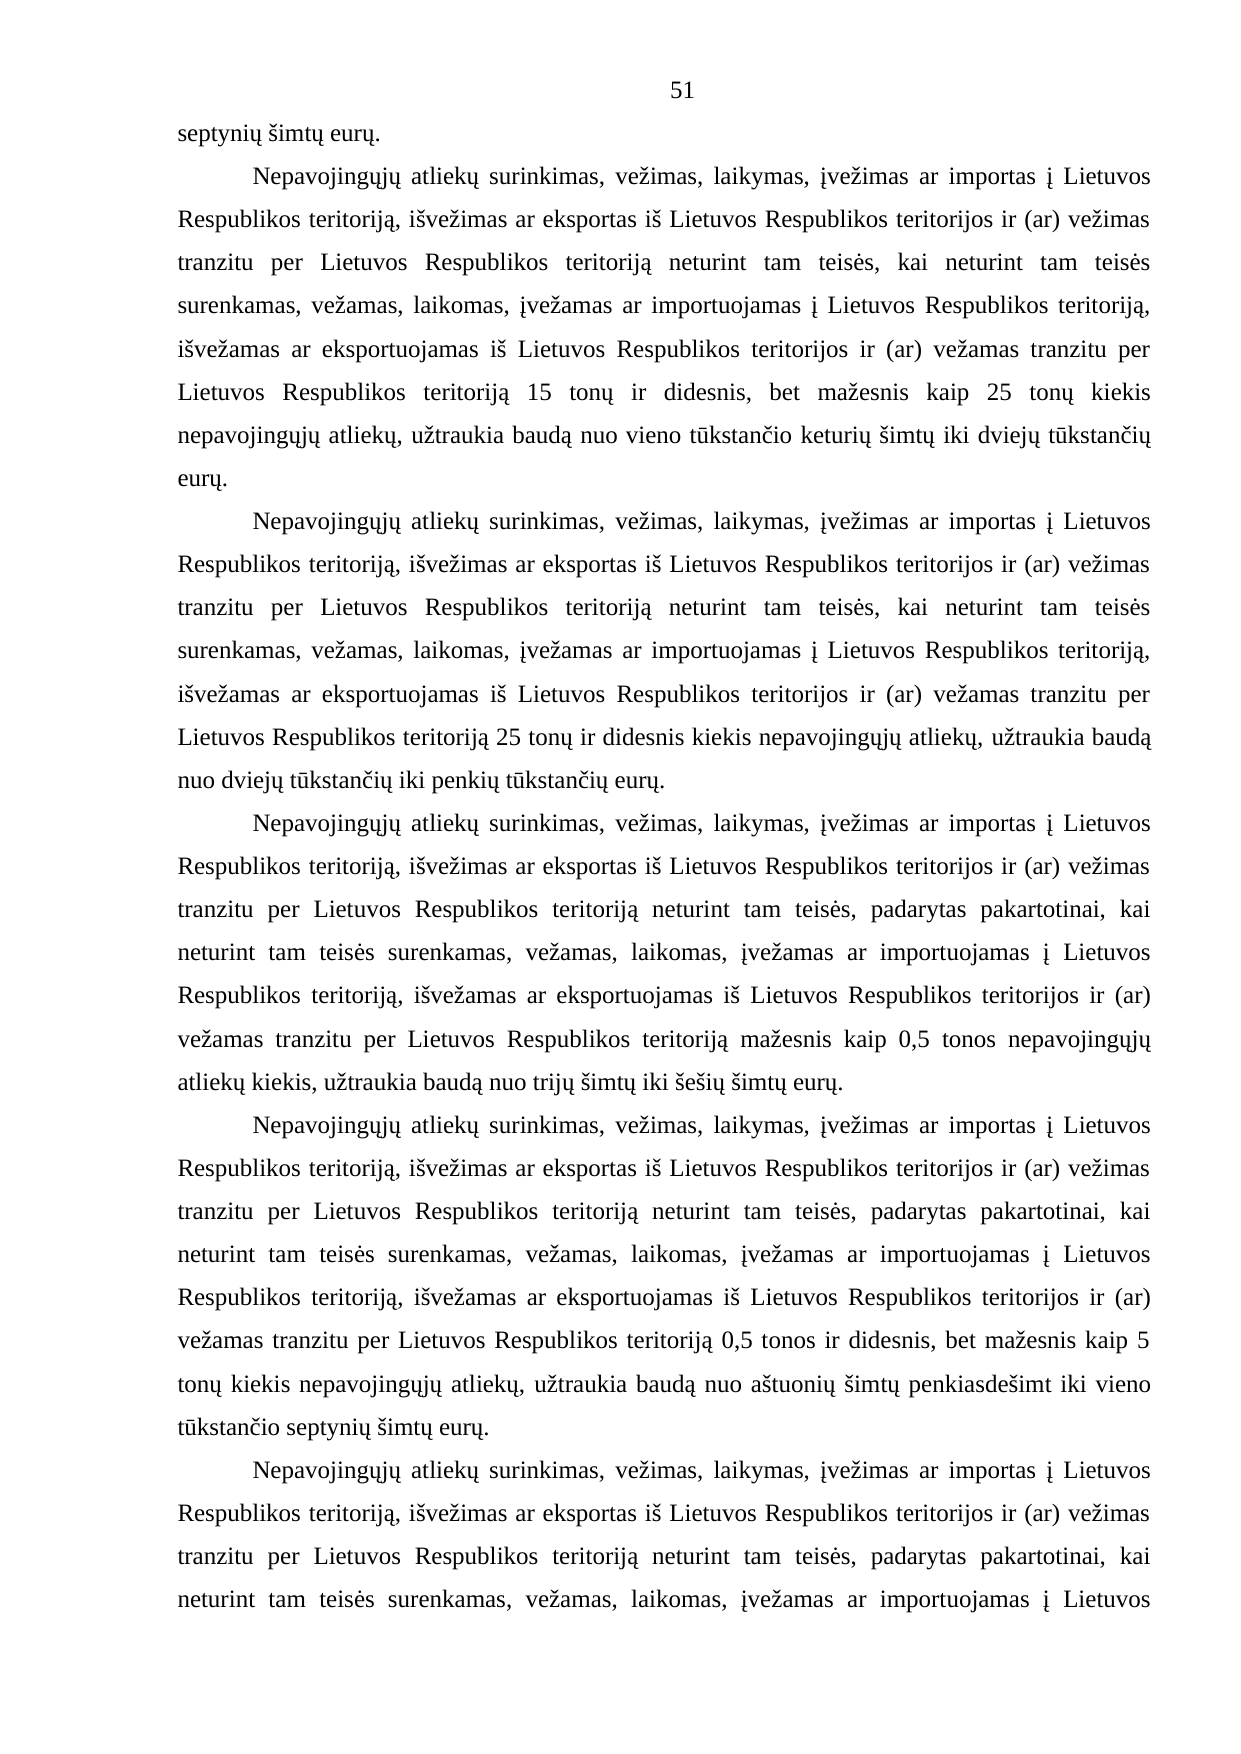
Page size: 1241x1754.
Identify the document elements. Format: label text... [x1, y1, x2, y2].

text Nepavojingųjų atliekų surinkimas, vežimas, laikymas, įvežimas ar importas į Lietuvos Respublikos teritoriją, išvežimas ar eksportas iš Lietuvos Respublikos teritorijos ir (ar) vežimas tranzitu per Lietuvos Respublikos teritoriją neturint tam teisės, padarytas pakartotinai, kai neturint tam teisės surenkamas, vežamas, laikomas, įvežamas ar importuojamas į Lietuvos Respublikos teritoriją, išvežamas ar eksportuojamas iš Lietuvos Respublikos teritorijos ir (ar) vežamas tranzitu per Lietuvos Respublikos teritoriją 0,5 tonos ir didesnis, bet mažesnis kaip 5 tonų kiekis nepavojingųjų atliekų, užtraukia baudą nuo aštuonių šimtų penkiasdešimt iki vieno tūkstančio septynių šimtų eurų. [177, 1110, 1151, 1441]
text Nepavojingųjų atliekų surinkimas, vežimas, laikymas, įvežimas ar importas į Lietuvos Respublikos teritoriją, išvežimas ar eksportas iš Lietuvos Respublikos teritorijos ir (ar) vežimas tranzitu per Lietuvos Respublikos teritoriją neturint tam teisės, kai neturint tam teisės surenkamas, vežamas, laikomas, įvežamas ar importuojamas į Lietuvos Respublikos teritoriją, išvežamas ar eksportuojamas iš Lietuvos Respublikos teritorijos ir (ar) vežamas tranzitu per Lietuvos Respublikos teritoriją 15 tonų ir didesnis, bet mažesnis kaip 25 tonų kiekis nepavojingųjų atliekų, užtraukia baudą nuo vieno tūkstančio keturių šimtų iki dviejų tūkstančių eurų. [177, 161, 1151, 492]
text Nepavojingųjų atliekų surinkimas, vežimas, laikymas, įvežimas ar importas į Lietuvos Respublikos teritoriją, išvežimas ar eksportas iš Lietuvos Respublikos teritorijos ir (ar) vežimas tranzitu per Lietuvos Respublikos teritoriją neturint tam teisės, padarytas pakartotinai, kai neturint tam teisės surenkamas, vežamas, laikomas, įvežamas ar importuojamas į Lietuvos Respublikos teritoriją, išvežamas ar eksportuojamas iš Lietuvos Respublikos teritorijos ir (ar) vežamas tranzitu per Lietuvos Respublikos teritoriją mažesnis kaip 0,5 tonos nepavojingųjų atliekų kiekis, užtraukia baudą nuo trijų šimtų iki šešių šimtų eurų. [177, 808, 1151, 1096]
text Nepavojingųjų atliekų surinkimas, vežimas, laikymas, įvežimas ar importas į Lietuvos Respublikos teritoriją, išvežimas ar eksportas iš Lietuvos Respublikos teritorijos ir (ar) vežimas tranzitu per Lietuvos Respublikos teritoriją neturint tam teisės, kai neturint tam teisės surenkamas, vežamas, laikomas, įvežamas ar importuojamas į Lietuvos Respublikos teritoriją, išvežamas ar eksportuojamas iš Lietuvos Respublikos teritorijos ir (ar) vežamas tranzitu per Lietuvos Respublikos teritoriją 25 tonų ir didesnis kiekis nepavojingųjų atliekų, užtraukia baudą nuo dviejų tūkstančių iki penkių tūkstančių eurų. [177, 506, 1151, 794]
text septynių šimtų eurų. [177, 118, 1151, 147]
text Nepavojingųjų atliekų surinkimas, vežimas, laikymas, įvežimas ar importas į Lietuvos Respublikos teritoriją, išvežimas ar eksportas iš Lietuvos Respublikos teritorijos ir (ar) vežimas tranzitu per Lietuvos Respublikos teritoriją neturint tam teisės, padarytas pakartotinai, kai neturint tam teisės surenkamas, vežamas, laikomas, įvežamas ar importuojamas į Lietuvos [177, 1455, 1151, 1613]
